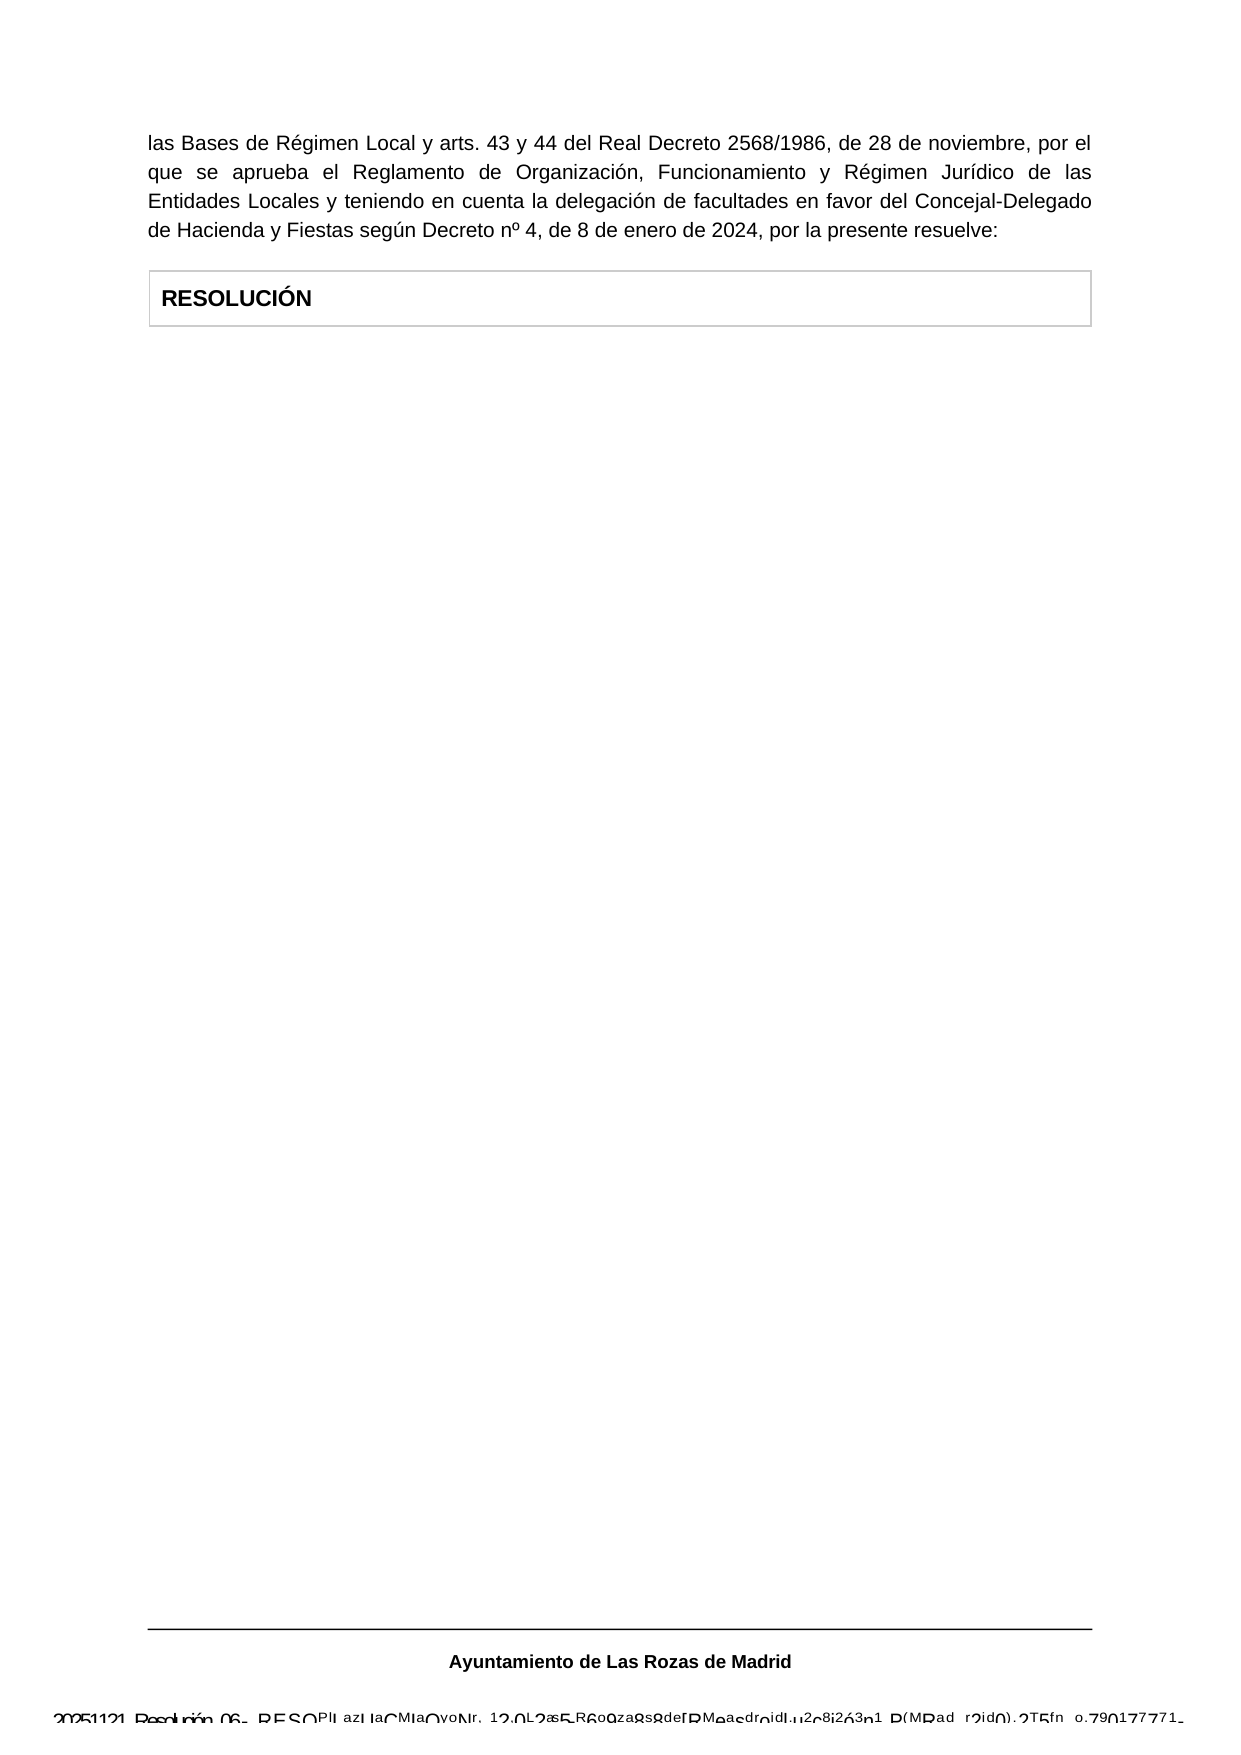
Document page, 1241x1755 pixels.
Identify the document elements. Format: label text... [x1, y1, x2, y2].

text las Bases de Régimen Local y arts. 43 y 44 del Real Decreto 2568/1986, de 28 de noviembre, por el que se aprueba el Reglamento de Organización, Funcionamiento y Régimen Jurídico de las Entidades Locales y teniendo en cuenta la delegación de facultades en favor del Concejal-Delegado de Hacienda y Fiestas según Decreto nº 4, de 8 de enero de 2024, por la presente resuelve: [148, 131, 1093, 242]
text RESOLUCIÓN [161, 285, 1090, 312]
